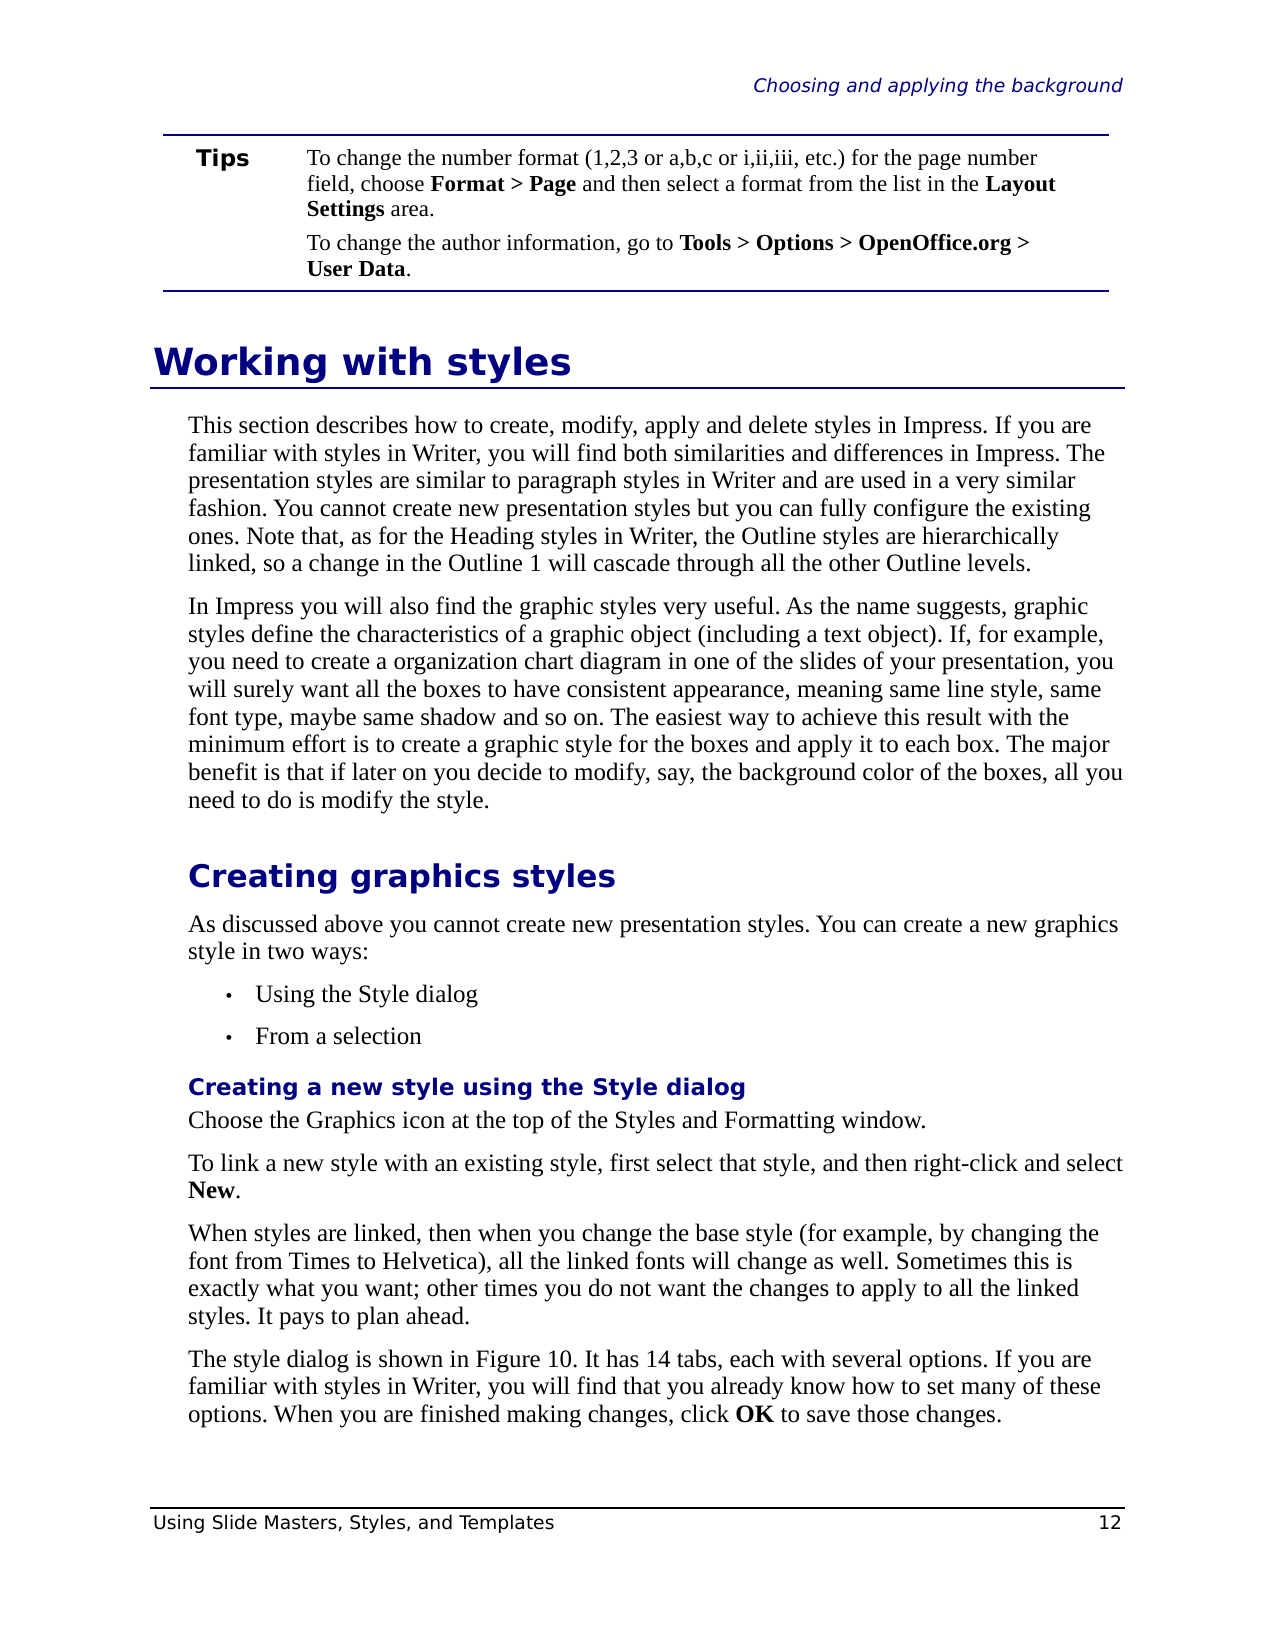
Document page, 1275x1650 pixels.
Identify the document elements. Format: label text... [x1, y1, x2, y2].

subtitle Creating a new style using the Style dialog [188, 1074, 1125, 1101]
text In Impress you will also find the graphic styles very useful. As the name suggests, graphic styles define the characteristics of a graphic object (including a text object). If, for example, you need to create a organization chart diagram in one of the slides of your presentation, you will surely want all the boxes to have consistent appearance, meaning same line style, same font type, maybe same shadow and so on. The easiest way to achieve this result with the minimum effort is to create a graphic style for the boxes and apply it to each box. The major benefit is that if later on you decide to modify, say, the background color of the boxes, all you need to do is modify the style. [188, 592, 1125, 814]
text When styles are linked, then when you change the base style (for example, by changing the font from Times to Helvetica), all the linked fonts will change as well. Sometimes this is exactly what you want; other times you do not want the changes to apply to all the linked styles. It pays to plan ahead. [188, 1219, 1125, 1330]
text To link a new style with an existing style, first select that style, and then right-click and select New. [188, 1149, 1125, 1204]
list Using the Style dialog [226, 980, 1125, 1008]
subtitle Working with styles [150, 337, 1125, 387]
table_header To change the number format (1,2,3 or a,b,c or i,ii,iii, etc.) for the page number field, choose Format > Page and then select a format from the list in the Layout Settings area. To change the author information, go to Tools > Options > OpenOffice.org > User Data. [283, 136, 1109, 290]
text Choose the Graphics icon at the top of the Styles and Formatting window. [188, 1106, 1125, 1134]
list From a selection [226, 1022, 1125, 1050]
subtitle Creating graphics styles [188, 859, 1125, 895]
text As discussed above you cannot create new presentation styles. You can create a new graphics style in two ways: [188, 910, 1125, 965]
text This section describes how to create, modify, apply and delete styles in Impress. If you are familiar with styles in Writer, you will find both similarities and differences in Impress. The presentation styles are similar to paragraph styles in Writer and are used in a very similar fashion. You cannot create new presentation styles but you can fully configure the existing ones. Note that, as for the Heading styles in Writer, the Outline styles are hierarchically linked, so a change in the Outline 1 will cascade through all the other Outline levels. [188, 411, 1125, 577]
table_header Tips [163, 136, 283, 290]
text The style dialog is shown in Figure 10. It has 14 tabs, each with several options. If you are familiar with styles in Writer, you will find that you already know how to set many of these options. When you are finished making changes, click OK to save those changes. [188, 1345, 1125, 1428]
